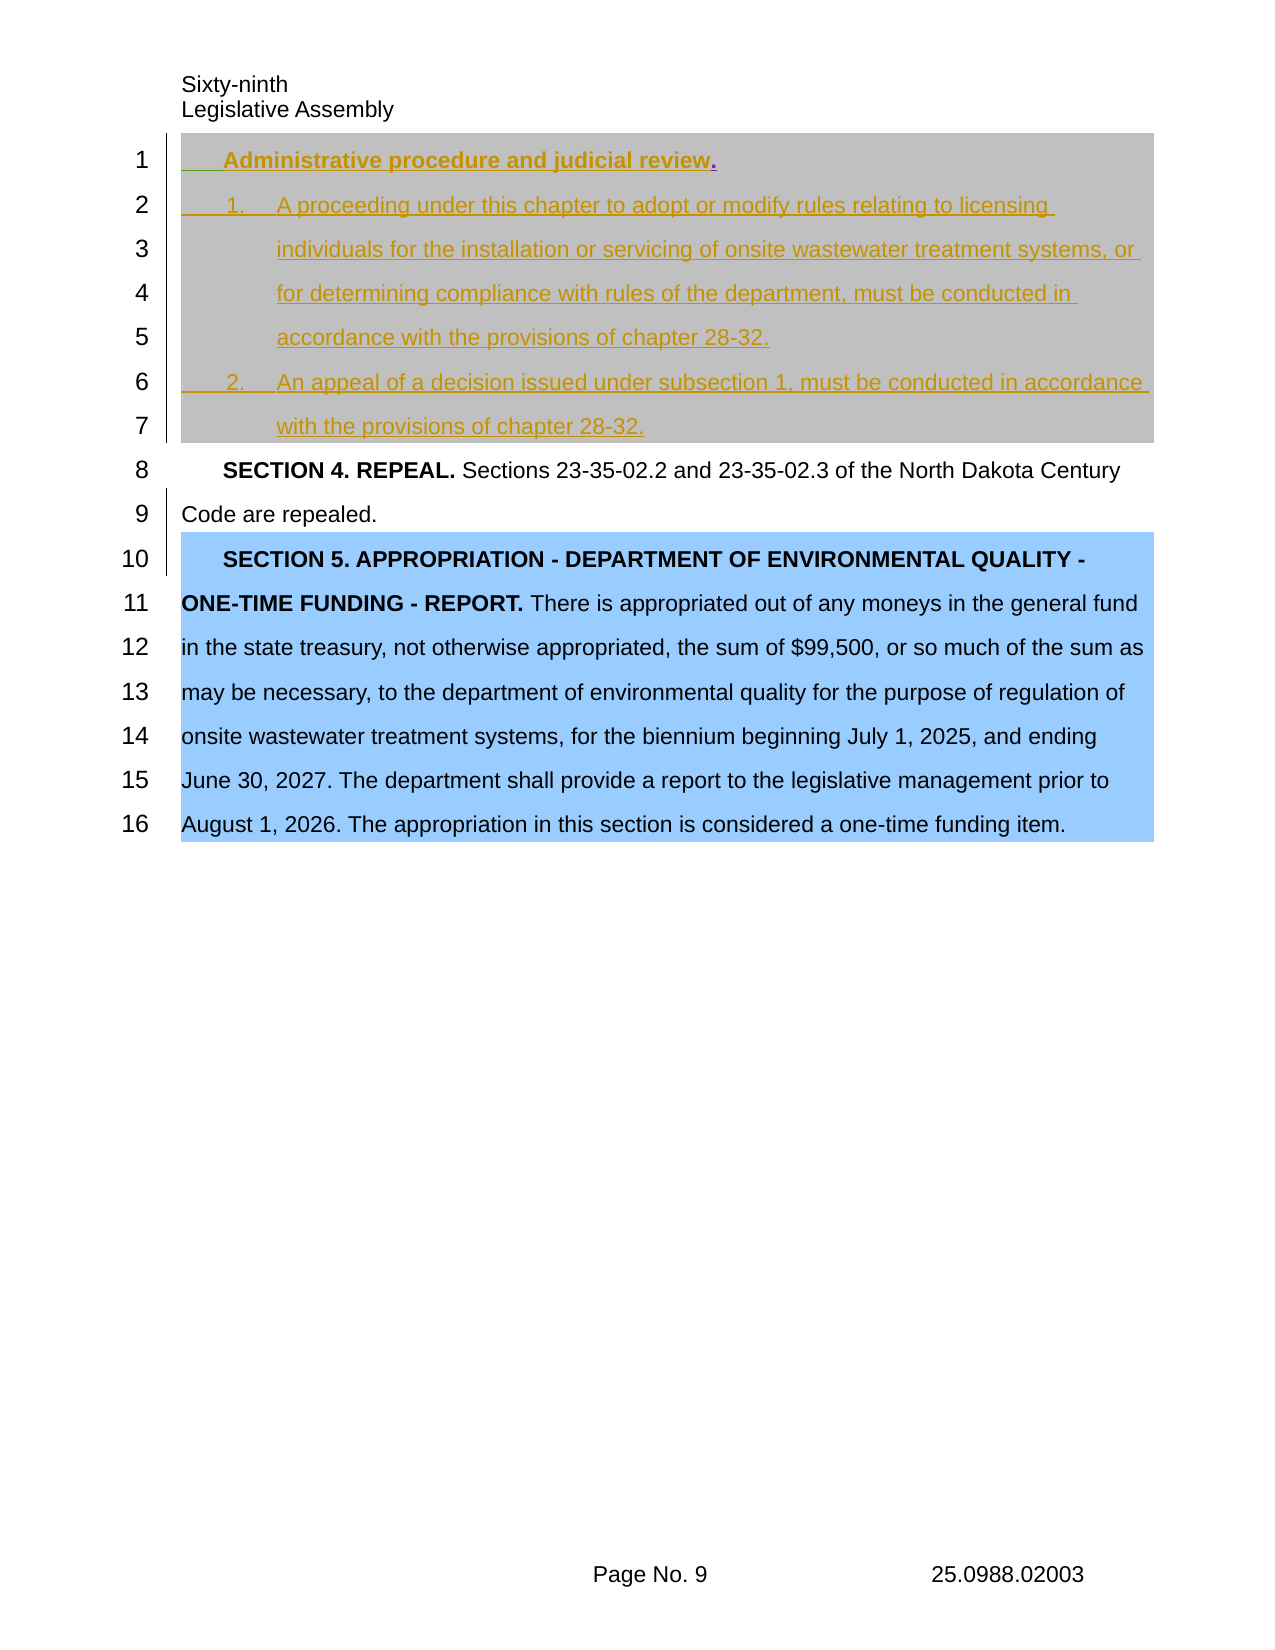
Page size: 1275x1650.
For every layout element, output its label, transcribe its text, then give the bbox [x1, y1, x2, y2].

text 2. An appeal of a decision issued under subsection 1, must be conducted in accordance with the provisions of chapter 28-32. [181, 355, 1154, 443]
text 1. A proceeding under this chapter to adopt or modify rules relating to licensing individuals for the installation or servicing of onsite wastewater treatment systems, or for determining compliance with rules of the department, must be conducted in accordance with the provisions of chapter 28-32. [181, 178, 1154, 355]
text SECTION 5. APPROPRIATION ‑ DEPARTMENT OF ENVIRONMENTAL QUALITY ‑ ONE‑TIME FUNDING - REPORT. There is appropriated out of any moneys in the general fund in the state treasury, not otherwise appropriated, the sum of $99,500, or so much of the sum as may be necessary, to the department of environmental quality for the purpose of regulation of onsite wastewater treatment systems, for the biennium beginning July 1, 2025, and ending June 30, 2027. The department shall provide a report to the legislative management prior to August 1, 2026. The appropriation in this section is considered a one‑time funding item. [181, 532, 1154, 842]
subtitle Administrative procedure and judicial review. [181, 133, 1154, 178]
text SECTION 4. REPEAL. Sections 23‑35‑02.2 and 23‑35‑02.3 of the North Dakota Century Code are repealed. [181, 443, 1154, 532]
